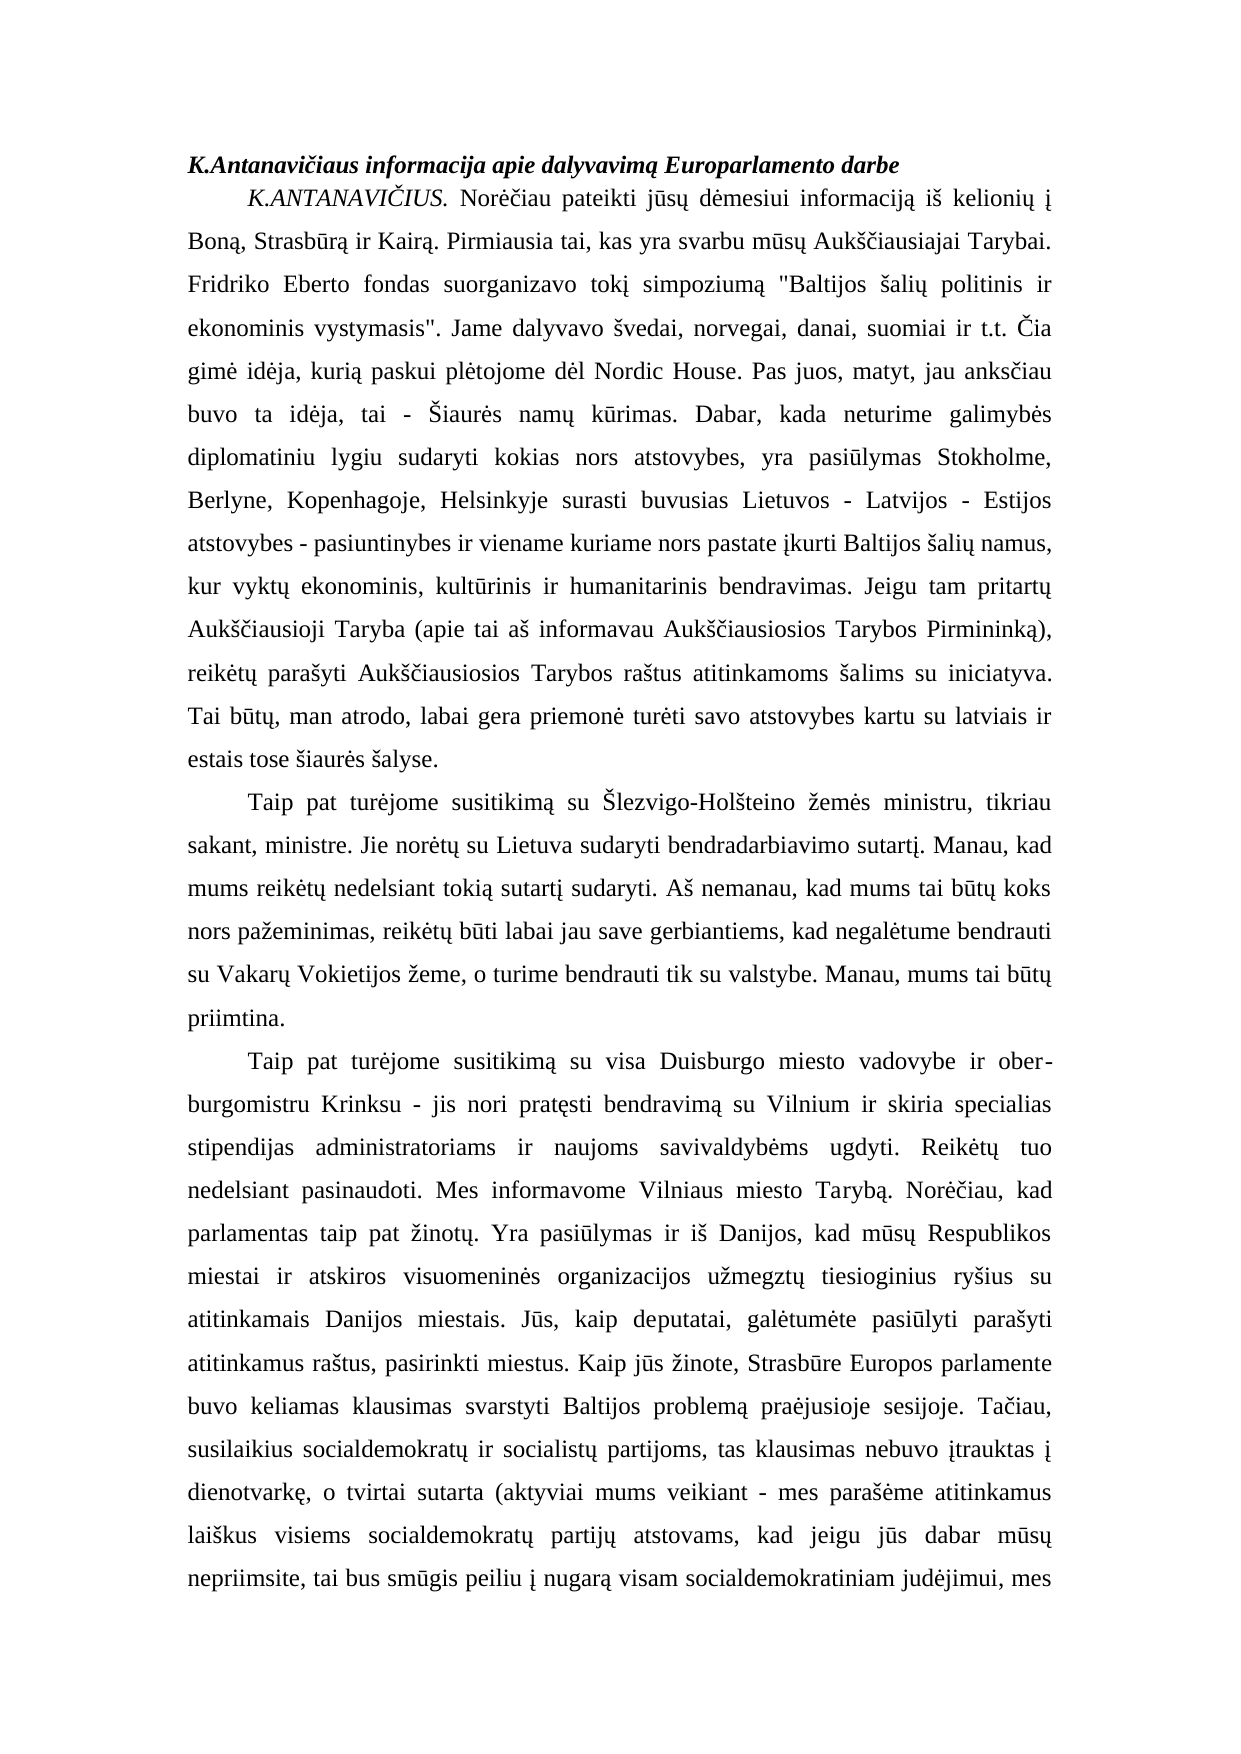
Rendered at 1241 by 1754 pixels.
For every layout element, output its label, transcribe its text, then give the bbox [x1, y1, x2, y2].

subtitle K.Antanavičiaus informacija apie dalyvavimą Europarlamento darbe [187, 150, 1053, 179]
text Taip pat turėjome susitikimą su visa Duisburgo miesto vadovybe ir ober­burgomistru Krinksu - jis nori pratęsti bendravimą su Vilnium ir skiria specialias stipendijas administratoriams ir naujoms savivaldybėms ugdyti. Reikėtų tuo nedelsiant pasinaudoti. Mes informavome Vilniaus miesto Ta­rybą. Norėčiau, kad parlamentas taip pat žinotų. Yra pasiūlymas ir iš Danijos, kad mūsų Respublikos miestai ir atskiros visuomeninės organizacijos užmegztų tiesioginius ryšius su atitinkamais Danijos miestais. Jūs, kaip de­putatai, galėtumėte pasiūlyti parašyti atitinkamus raštus, pasirinkti miestus. Kaip jūs žinote, Strasbūre Europos parlamente buvo keliamas klausimas svarstyti Baltijos problemą praėjusioje sesijoje. Tačiau, susilaikius socialdemokratų ir socialistų partijoms, tas klausimas nebuvo įtrauktas į dienotvarkę, o tvirtai sutarta (aktyviai mums veikiant - mes parašėme atitinkamus laiškus visiems socialdemokratų partijų atstovams, kad jeigu jūs dabar mūsų nepriimsite, tai bus smūgis peiliu į nugarą visam socialdemokratiniam judėjimui, mes [187, 1046, 1053, 1592]
text K.ANTANAVIČIUS. Norėčiau pateikti jūsų dėmesiui informaciją iš kelionių į Boną, Strasbūrą ir Kairą. Pirmiausia tai, kas yra svarbu mūsų Aukščiausiajai Tarybai. Fridriko Eberto fondas suorganizavo tokį simpoziumą "Baltijos šalių politinis ir ekonominis vystymasis". Jame dalyvavo švedai, norvegai, danai, suomiai ir t.t. Čia gimė idėja, kurią paskui plėtojome dėl Nordic House. Pas juos, matyt, jau anksčiau buvo ta idėja, tai - Šiaurės namų kūrimas. Dabar, kada neturime galimybės diplomatiniu lygiu sudaryti kokias nors atstovybes, yra pasiūlymas Stokholme, Berlyne, Kopenhagoje, Helsinkyje surasti buvusias Lietuvos - Latvijos - Estijos atstovybes - pasiuntinybes ir viename kuriame nors pastate įkurti Baltijos šalių namus, kur vyktų ekonominis, kultūrinis ir humanitarinis bendravimas. Jeigu tam pritartų Aukščiausioji Taryba (apie tai aš informavau Aukščiausiosios Tarybos Pirmininką), reikėtų parašyti Aukščiausiosios Tarybos raštus atitinkamoms ša­lims su iniciatyva. Tai būtų, man atrodo, labai gera priemonė turėti savo atstovybes kartu su latviais ir estais tose šiaurės šalyse. [187, 183, 1053, 773]
text Taip pat turėjome susitikimą su Šlezvigo-Holšteino žemės ministru, tikriau sakant, ministre. Jie norėtų su Lietuva sudaryti bendradarbiavimo sutartį. Manau, kad mums reikėtų nedelsiant tokią sutartį sudaryti. Aš nemanau, kad mums tai būtų koks nors pažeminimas, reikėtų būti labai jau save gerbiantiems, kad negalėtume bendrauti su Vakarų Vokietijos žeme, o turime bendrauti tik su valstybe. Manau, mums tai būtų priimtina. [187, 787, 1053, 1031]
